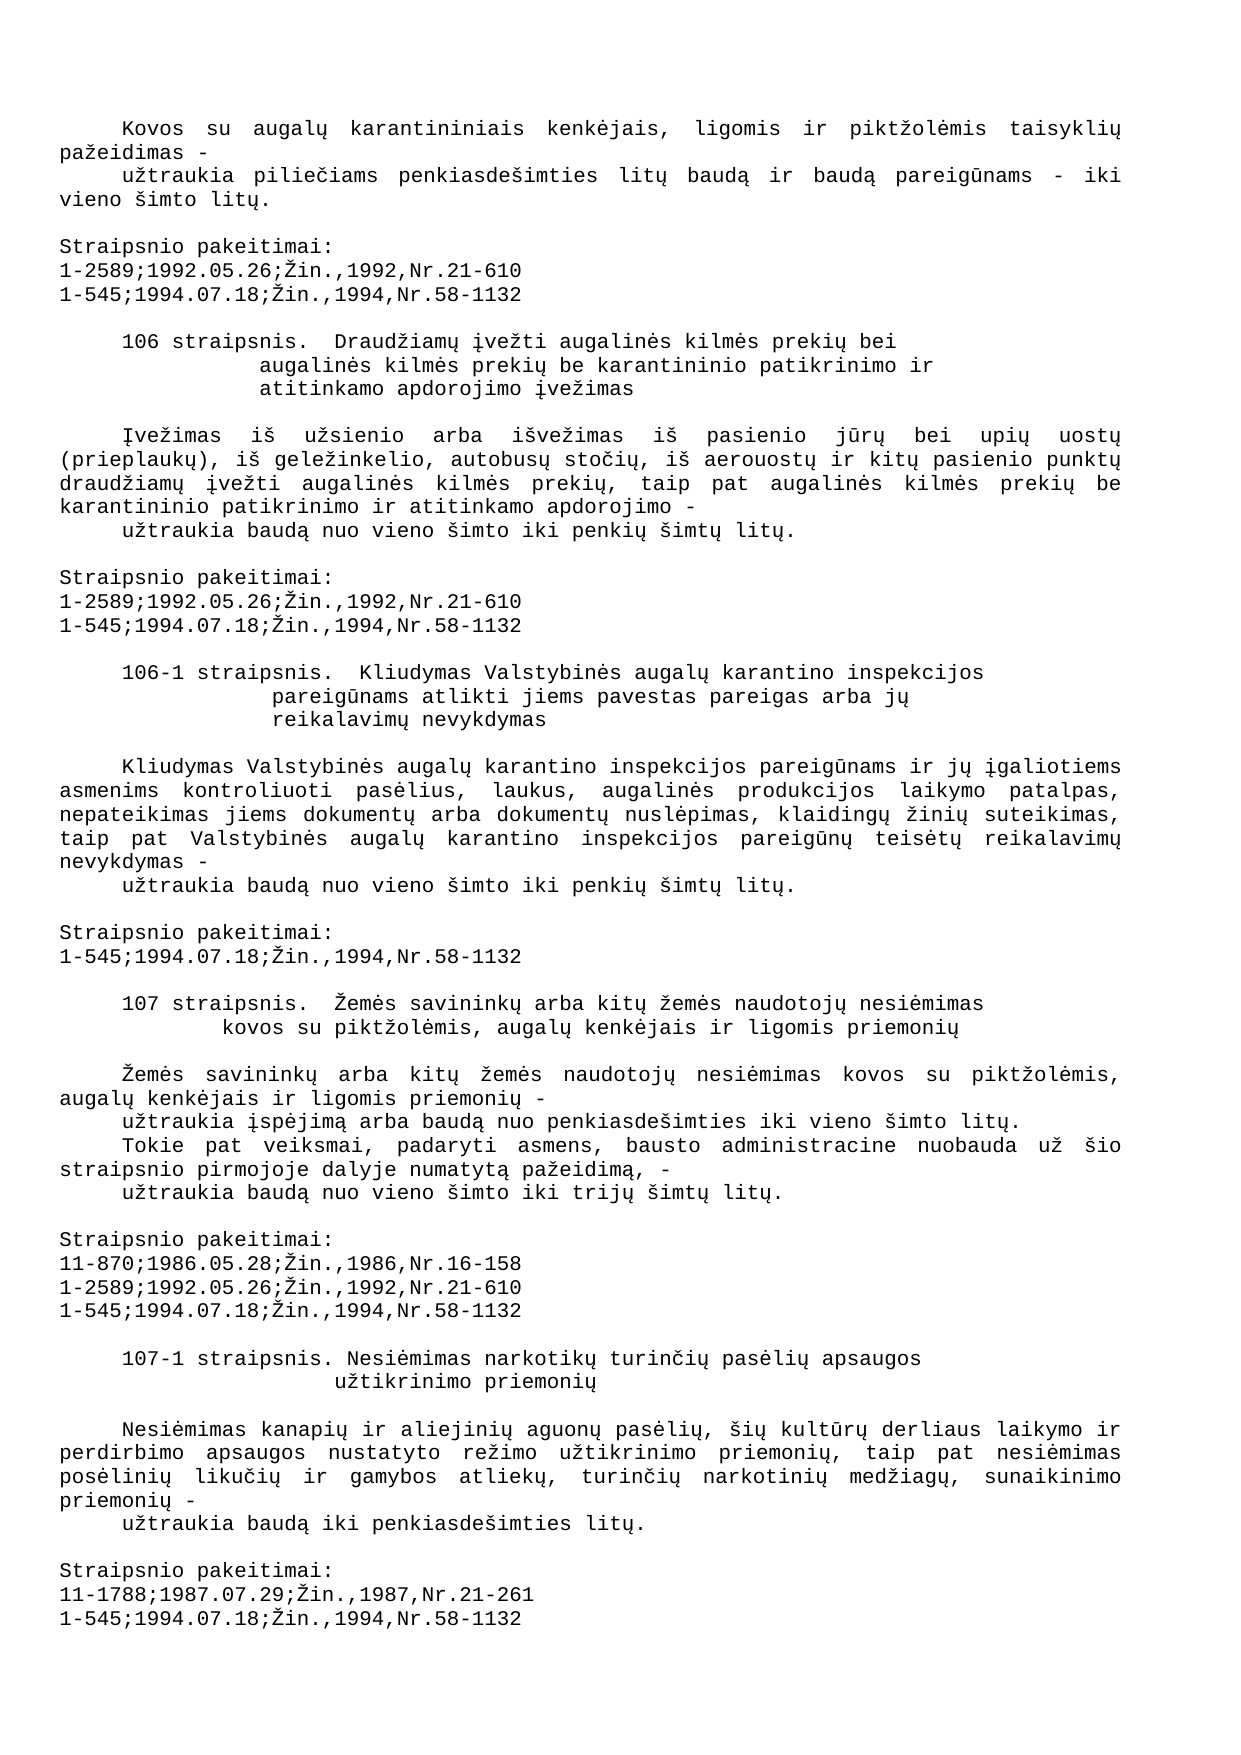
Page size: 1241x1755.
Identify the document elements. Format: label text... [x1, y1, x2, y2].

text Nesiėmimas kanapių ir aliejinių aguonų pasėlių, šių kultūrų derliaus laikymo ir perdirbimo apsaugos nustatyto režimo užtikrinimo priemonių, taip pat nesiėmimas posėlinių likučių ir gamybos atliekų, turinčių narkotinių medžiagų, sunaikinimo priemonių - [59, 1419, 1122, 1513]
text 1-2589;1992.05.26;Žin.,1992,Nr.21-610 [59, 260, 1122, 284]
text 106 straipsnis. Draudžiamų įvežti augalinės kilmės prekių bei [59, 331, 1122, 354]
text užtraukia piliečiams penkiasdešimties litų baudą ir baudą pareigūnams - iki vieno šimto litų. [59, 165, 1122, 213]
text 107 straipsnis. Žemės savininkų arba kitų žemės naudotojų nesiėmimas [59, 993, 1122, 1017]
text Įvežimas iš užsienio arba išvežimas iš pasienio jūrų bei upių uostų (prieplaukų), iš geležinkelio, autobusų stočių, iš aerouostų ir kitų pasienio punktų draudžiamų įvežti augalinės kilmės prekių, taip pat augalinės kilmės prekių be karantininio patikrinimo ir atitinkamo apdorojimo - [59, 426, 1122, 520]
text Straipsnio pakeitimai: [59, 1561, 1122, 1584]
text Kliudymas Valstybinės augalų karantino inspekcijos pareigūnams ir jų įgaliotiems asmenims kontroliuoti pasėlius, laukus, augalinės produkcijos laikymo patalpas, nepateikimas jiems dokumentų arba dokumentų nuslėpimas, klaidingų žinių suteikimas, taip pat Valstybinės augalų karantino inspekcijos pareigūnų teisėtų reikalavimų nevykdymas - [59, 757, 1122, 875]
text 1-545;1994.07.18;Žin.,1994,Nr.58-1132 [59, 1608, 1122, 1631]
text 1-545;1994.07.18;Žin.,1994,Nr.58-1132 [59, 284, 1122, 307]
text 1-545;1994.07.18;Žin.,1994,Nr.58-1132 [59, 1300, 1122, 1324]
text užtraukia baudą nuo vieno šimto iki penkių šimtų litų. [59, 875, 1122, 898]
text 1-545;1994.07.18;Žin.,1994,Nr.58-1132 [59, 946, 1122, 969]
text užtraukia baudą iki penkiasdešimties litų. [59, 1513, 1122, 1537]
text užtraukia baudą nuo vieno šimto iki trijų šimtų litų. [59, 1182, 1122, 1206]
text Žemės savininkų arba kitų žemės naudotojų nesiėmimas kovos su piktžolėmis, augalų kenkėjais ir ligomis priemonių - [59, 1064, 1122, 1111]
text Straipsnio pakeitimai: [59, 567, 1122, 591]
text pareigūnams atlikti jiems pavestas pareigas arba jų [59, 686, 1122, 709]
text 11-870;1986.05.28;Žin.,1986,Nr.16-158 [59, 1253, 1122, 1277]
text 1-545;1994.07.18;Žin.,1994,Nr.58-1132 [59, 615, 1122, 638]
text Straipsnio pakeitimai: [59, 922, 1122, 946]
text 1-2589;1992.05.26;Žin.,1992,Nr.21-610 [59, 1277, 1122, 1300]
text užtraukia įspėjimą arba baudą nuo penkiasdešimties iki vieno šimto litų. [59, 1111, 1122, 1135]
text 107-1 straipsnis. Nesiėmimas narkotikų turinčių pasėlių apsaugos [59, 1348, 1122, 1371]
text 1-2589;1992.05.26;Žin.,1992,Nr.21-610 [59, 591, 1122, 615]
text Straipsnio pakeitimai: [59, 1229, 1122, 1253]
text 106-1 straipsnis. Kliudymas Valstybinės augalų karantino inspekcijos [59, 662, 1122, 686]
text reikalavimų nevykdymas [59, 709, 1122, 733]
text Kovos su augalų karantininiais kenkėjais, ligomis ir piktžolėmis taisyklių pažeidimas - [59, 118, 1122, 165]
text augalinės kilmės prekių be karantininio patikrinimo ir [59, 354, 1122, 378]
text Straipsnio pakeitimai: [59, 236, 1122, 260]
text užtraukia baudą nuo vieno šimto iki penkių šimtų litų. [59, 520, 1122, 544]
text 11-1788;1987.07.29;Žin.,1987,Nr.21-261 [59, 1584, 1122, 1608]
text kovos su piktžolėmis, augalų kenkėjais ir ligomis priemonių [59, 1017, 1122, 1040]
text atitinkamo apdorojimo įvežimas [59, 378, 1122, 402]
text užtikrinimo priemonių [59, 1371, 1122, 1395]
text Tokie pat veiksmai, padaryti asmens, bausto administracine nuobauda už šio straipsnio pirmojoje dalyje numatytą pažeidimą, - [59, 1135, 1122, 1182]
